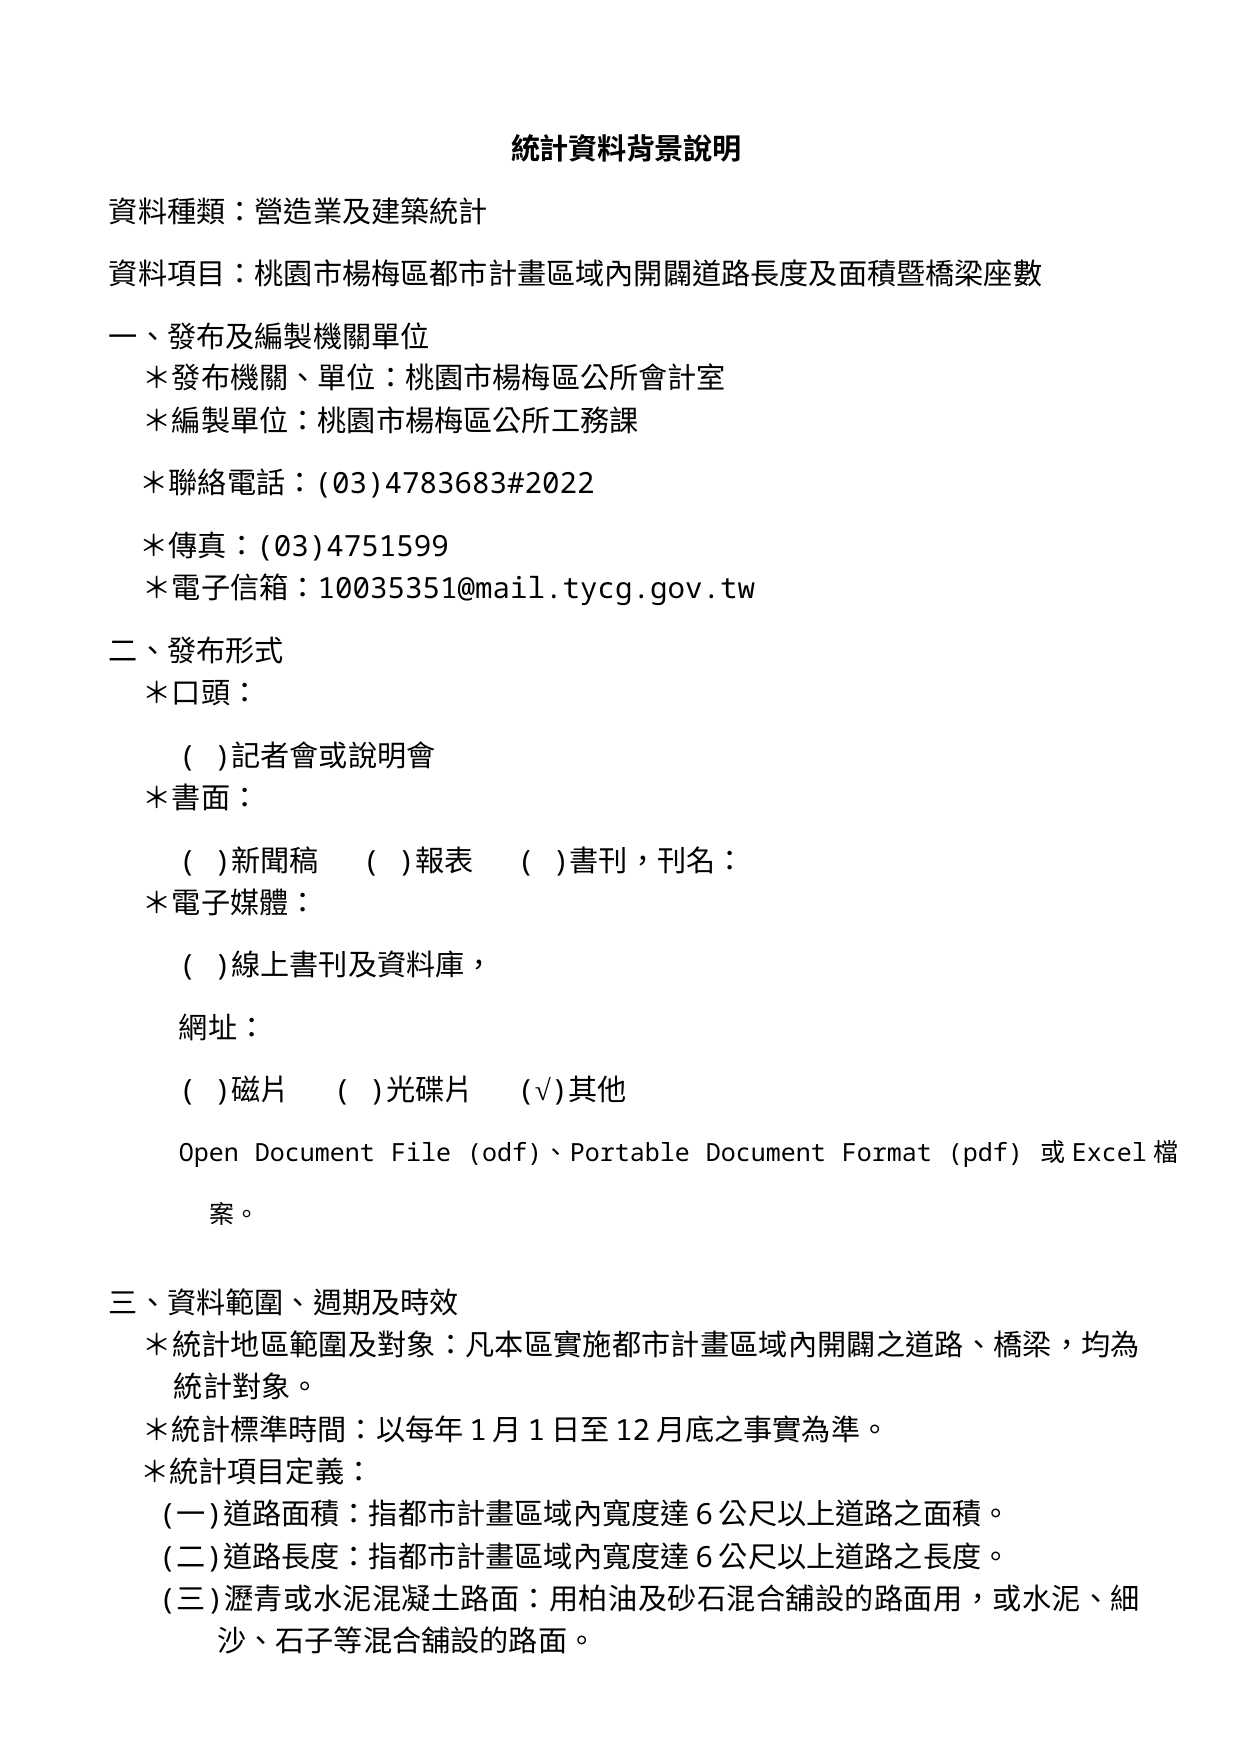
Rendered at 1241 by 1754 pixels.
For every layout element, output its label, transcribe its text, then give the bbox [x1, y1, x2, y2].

table_header 統計資料背景說明 資料種類：營造業及建築統計 資料項目：桃園市楊梅區都市計畫區域內開闢道路長度及面積暨橋梁座數 一、發布及編製機關單位 ＊發布機關、單位：桃園市楊梅區公所會計室 ＊編製單位：桃園市楊梅區公所工務課 ＊聯絡電話：(03)4783683#2022 ＊傳真：(03)4751599 ＊電子信箱：10035351@mail.tycg.gov.tw 二、發布形式 ＊口頭： ( )記者會或說明會 ＊書面： ( )新聞稿 ( )報表 ( )書刊，刊名： ＊電子媒體： ( )線上書刊及資料庫， 網址： ( )磁片 ( )光碟片 (√)其他 Open Document File (odf)、Portable Document Format (pdf) 或Excel檔案。 三、資料範圍、週期及時效 ＊統計地區範圍及對象：凡本區實施都市計畫區域內開闢之道路、橋梁，均為統計對象。 ＊統計標準時間：以每年1月1日至12月底之事實為準。 ＊統計項目定義： (一)道路面積：指都市計畫區域內寬度達6公尺以上道路之面積。 (二)道路長度：指都市計畫區域內寬度達6公尺以上道路之長度。 (三)瀝青或水泥混凝土路面：用柏油及砂石混合舖設的路面用，或水泥、細沙、石子等混合舖設的路面。 (四)碎石路面或砂土路面：用碎石或以砂土舖裝及新闢的路面。 (五)車輛可行駛之路面面積：係指路基以上用以承受車輛行駛部分，並未含人行道、安全島、溝蓋板等道路用地面積。 (六)其他面積：含安全島、溝蓋板、綠地．．等面積。 (七)本表所填為當年度增減數字。 (八)新闢道路以路面寬度在6公尺以上者為限，6公尺以下者不列計。 (九)本表所指都市計畫區域內道路，係包括本區經費內建造及經費外建造之路面。意即，凡該道路係在都市計畫區域內，且路面寬度在6公尺以上者，均應包括。 (十)如當年僅修舖原有瀝青路面時，其長度、面積仍然維持原報之長度、面積，不得再予增列，以免重複增加現象。 (十一)如原報之沙土路、碎石路於當年改舖瀝青路時，沙土路、碎石路之長度、面積均應減少；相對的，瀝青路之長度、面積則應增加。注意一增一減，數字應相等。 (十二)在同一條道路上，如前段舖瀝青、後段為沙土或碎石路時，請分別填列瀝青及沙土或碎石路之長度、面積。 (十三)道路交叉路口之長度、面積不得重複計算。 (十四)在同一條道路路線內有不同種類道路者，其長度列入主要路面種類欄內，但其面積則應分別填入各種路面欄內。 (十五)各種橋梁、涵洞面積及長度均應包括在道路面積及長度中。 ＊統計單位：公尺、座、平方公尺。 ＊統計分類：按瀝青或水泥混凝土路面、碎石路面或砂土路面、橋梁等分類。 ＊發布週期(指資料編製或產生之頻率，如月、季、年等)：年。 ＊時效(指統計標準時間至資料發布時間之間隔時間)：1個月。 ＊資料變革：無。 四、公開資料發布訊息 ＊預告發布日期(含預告方式及週期)： 次年1月底(原訂預告發布日期如遇例假日或國定假日則延至下一個工作日發布)。 ＊同步發送單位(說明資料發布時同步發送之單位或可同步查得該資料之網址)：桃園市政府工務局。 五、資料品質 ＊統計指標編製方法與資料來源說明：依據業務資料彙編。 ＊統計資料交叉查核及確保資料合理性之機制(說明各項資料之相互關係及不同資料來源之相關統計差異性)：紙本紀錄與電子檔案交叉查核。 六、須注意及預定改變之事項(說明預定修正之資料、定義、統計方法等及其修正原因)：無。 七、其他事項：無。 [98, 105, 1155, 1660]
